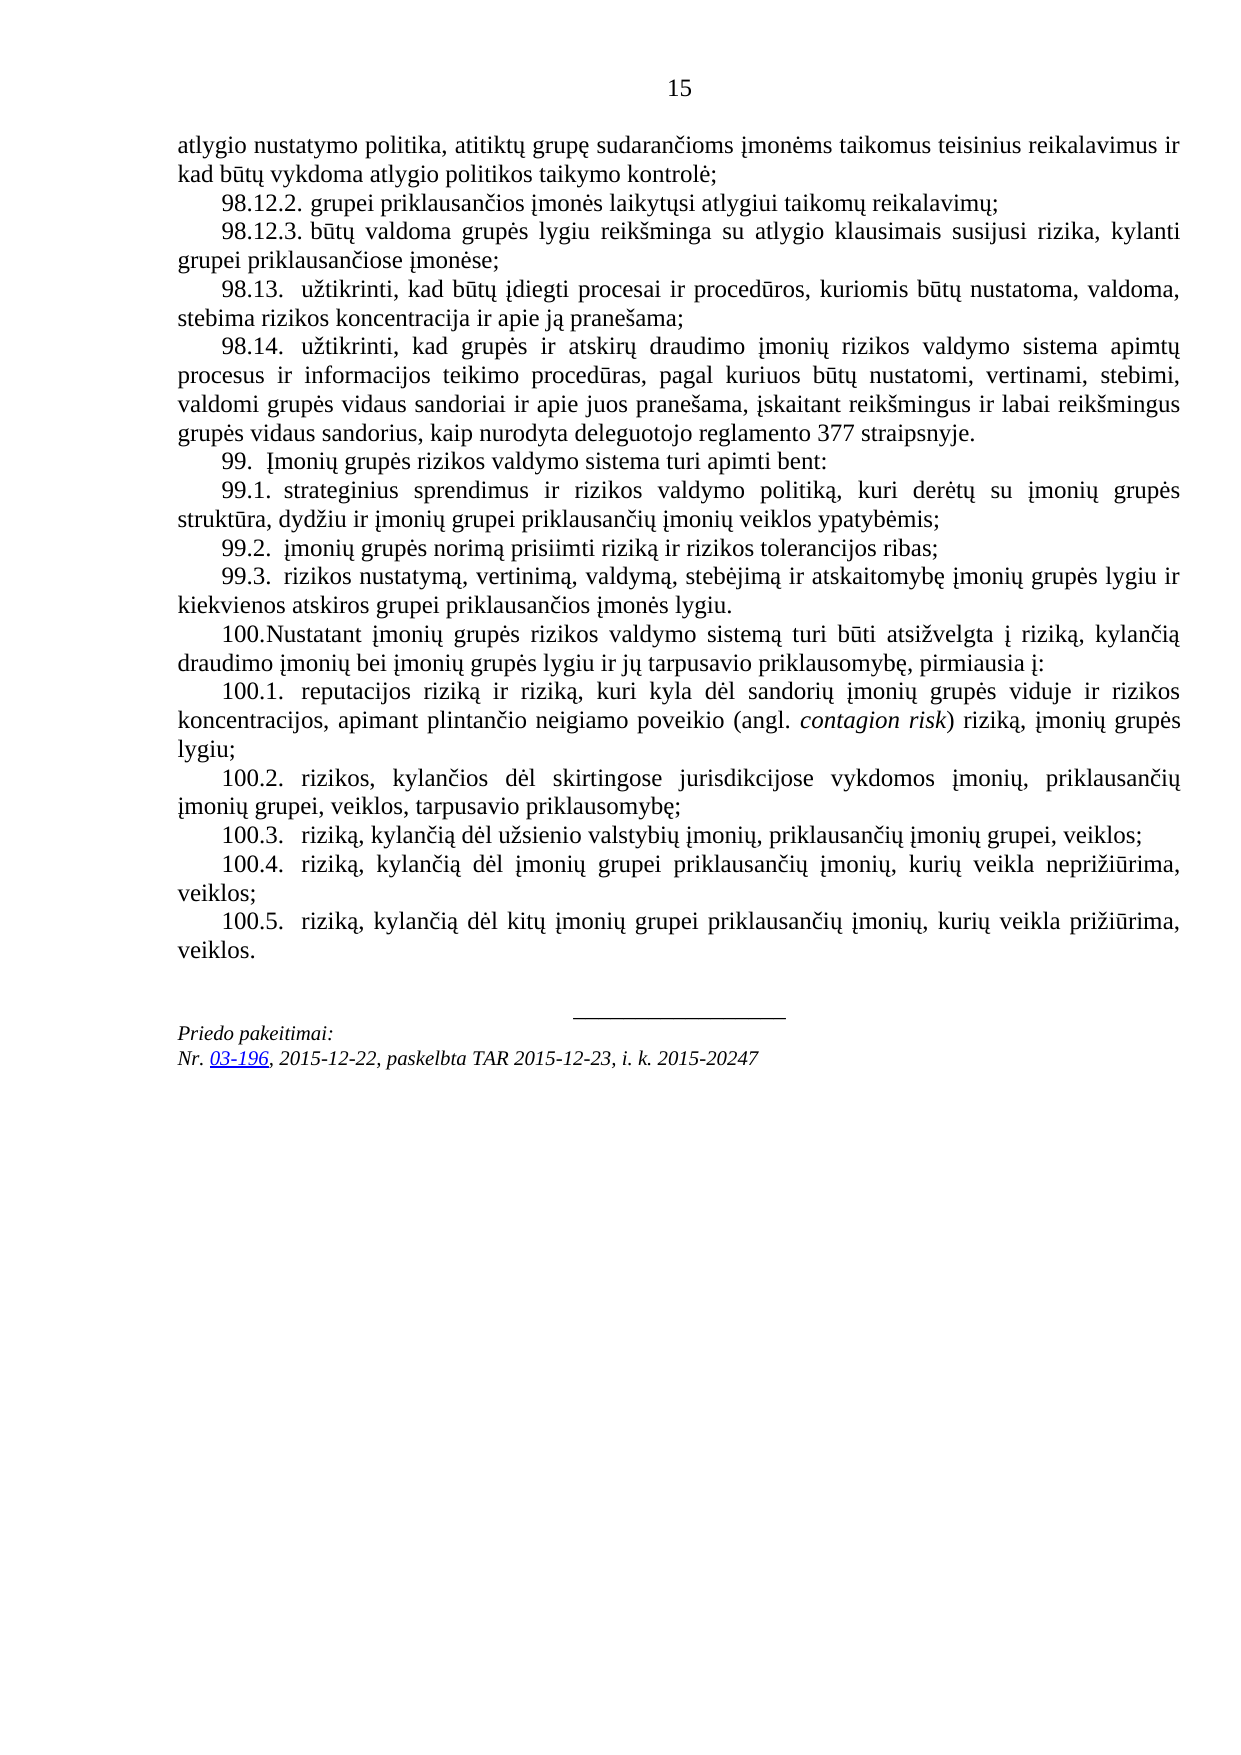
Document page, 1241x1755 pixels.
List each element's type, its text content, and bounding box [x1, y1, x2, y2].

text 100.3. riziką, kylančią dėl užsienio valstybių įmonių, priklausančių įmonių grupei, veiklos; [177, 820, 1181, 849]
text 98.12.3. būtų valdoma grupės lygiu reikšminga su atlygio klausimais susijusi rizika, kylanti grupei priklausančiose įmonėse; [177, 216, 1181, 274]
text 98.13. užtikrinti, kad būtų įdiegti procesai ir procedūros, kuriomis būtų nustatoma, valdoma, stebima rizikos koncentracija ir apie ją pranešama; [177, 274, 1181, 331]
text 99.3. rizikos nustatymą, vertinimą, valdymą, stebėjimą ir atskaitomybę įmonių grupės lygiu ir kiekvienos atskiros grupei priklausančios įmonės lygiu. [177, 561, 1181, 619]
text 100.5. riziką, kylančią dėl kitų įmonių grupei priklausančių įmonių, kurių veikla prižiūrima, veiklos. [177, 906, 1181, 964]
text 100.2. rizikos, kylančios dėl skirtingose jurisdikcijose vykdomos įmonių, priklausančių įmonių grupei, veiklos, tarpusavio priklausomybę; [177, 763, 1181, 820]
text _________________ [177, 993, 1181, 1021]
text 98.14. užtikrinti, kad grupės ir atskirų draudimo įmonių rizikos valdymo sistema apimtų procesus ir informacijos teikimo procedūras, pagal kuriuos būtų nustatomi, vertinami, stebimi, valdomi grupės vidaus sandoriai ir apie juos pranešama, įskaitant reikšmingus ir labai reikšmingus grupės vidaus sandorius, kaip nurodyta deleguotojo reglamento 377 straipsnyje. [177, 331, 1181, 446]
text 100.4. riziką, kylančią dėl įmonių grupei priklausančių įmonių, kurių veikla neprižiūrima, veiklos; [177, 849, 1181, 906]
text 98.12.2. grupei priklausančios įmonės laikytųsi atlygiui taikomų reikalavimų; [177, 188, 1181, 216]
text 99. Įmonių grupės rizikos valdymo sistema turi apimti bent: [177, 446, 1181, 475]
text Nr. 03-196, 2015-12-22, paskelbta TAR 2015-12-23, i. k. 2015-20247 [177, 1045, 1181, 1069]
text 99.1. strateginius sprendimus ir rizikos valdymo politiką, kuri derėtų su įmonių grupės struktūra, dydžiu ir įmonių grupei priklausančių įmonių veiklos ypatybėmis; [177, 475, 1181, 533]
text 99.2. įmonių grupės norimą prisiimti riziką ir rizikos tolerancijos ribas; [177, 533, 1181, 561]
text Priedo pakeitimai: [177, 1021, 1181, 1045]
text atlygio nustatymo politika, atitiktų grupę sudarančioms įmonėms taikomus teisinius reikalavimus ir kad būtų vykdoma atlygio politikos taikymo kontrolė; [177, 130, 1181, 188]
text 100. Nustatant įmonių grupės rizikos valdymo sistemą turi būti atsižvelgta į riziką, kylančią draudimo įmonių bei įmonių grupės lygiu ir jų tarpusavio priklausomybę, pirmiausia į: [177, 619, 1181, 676]
text 100.1. reputacijos riziką ir riziką, kuri kyla dėl sandorių įmonių grupės viduje ir rizikos koncentracijos, apimant plintančio neigiamo poveikio (angl. contagion risk) riziką, įmonių grupės lygiu; [177, 676, 1181, 763]
